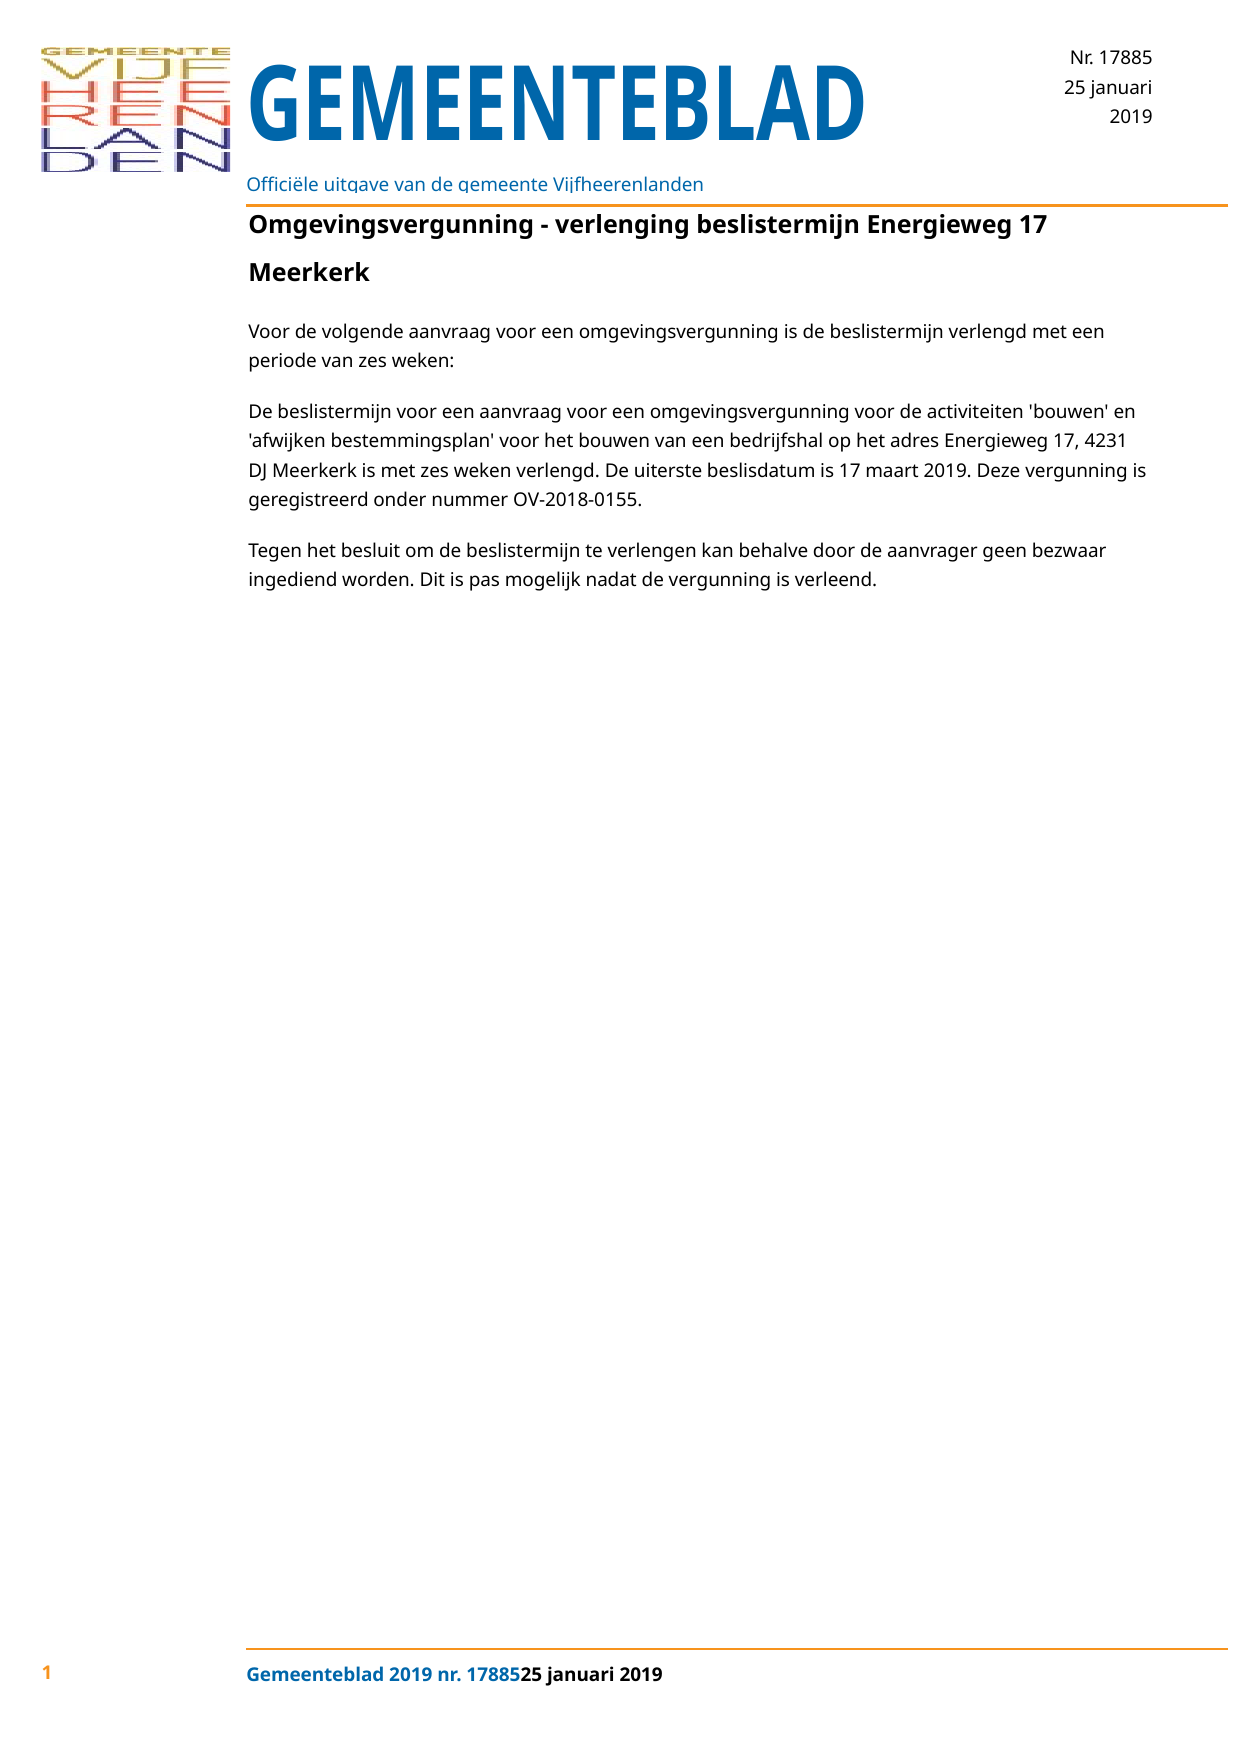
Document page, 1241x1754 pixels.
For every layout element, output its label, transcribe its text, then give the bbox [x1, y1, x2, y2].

text Omgevingsvergunning - verlenging beslistermijn Energieweg 17 Meerkerk [248, 207, 1152, 288]
picture [41, 47, 231, 172]
text Tegen het besluit om de beslistermijn te verlengen kan behalve door de aanvrager geen bezwaar ingediend worden. Dit is pas mogelijk nadat de vergunning is verleend. [248, 537, 1152, 592]
text De beslistermijn voor een aanvraag voor een omgevingsvergunning voor de activiteiten 'bouwen' en 'afwijken bestemmingsplan' voor het bouwen van een bedrijfshal op het adres Energieweg 17, 4231 DJ Meerkerk is met zes weken verlengd. De uiterste beslisdatum is 17 maart 2019. Deze vergunning is geregistreerd onder nummer OV-2018-0155. [248, 398, 1152, 512]
text Voor de volgende aanvraag voor een omgevingsvergunning is de beslistermijn verlengd met een periode van zes weken: [248, 318, 1152, 373]
